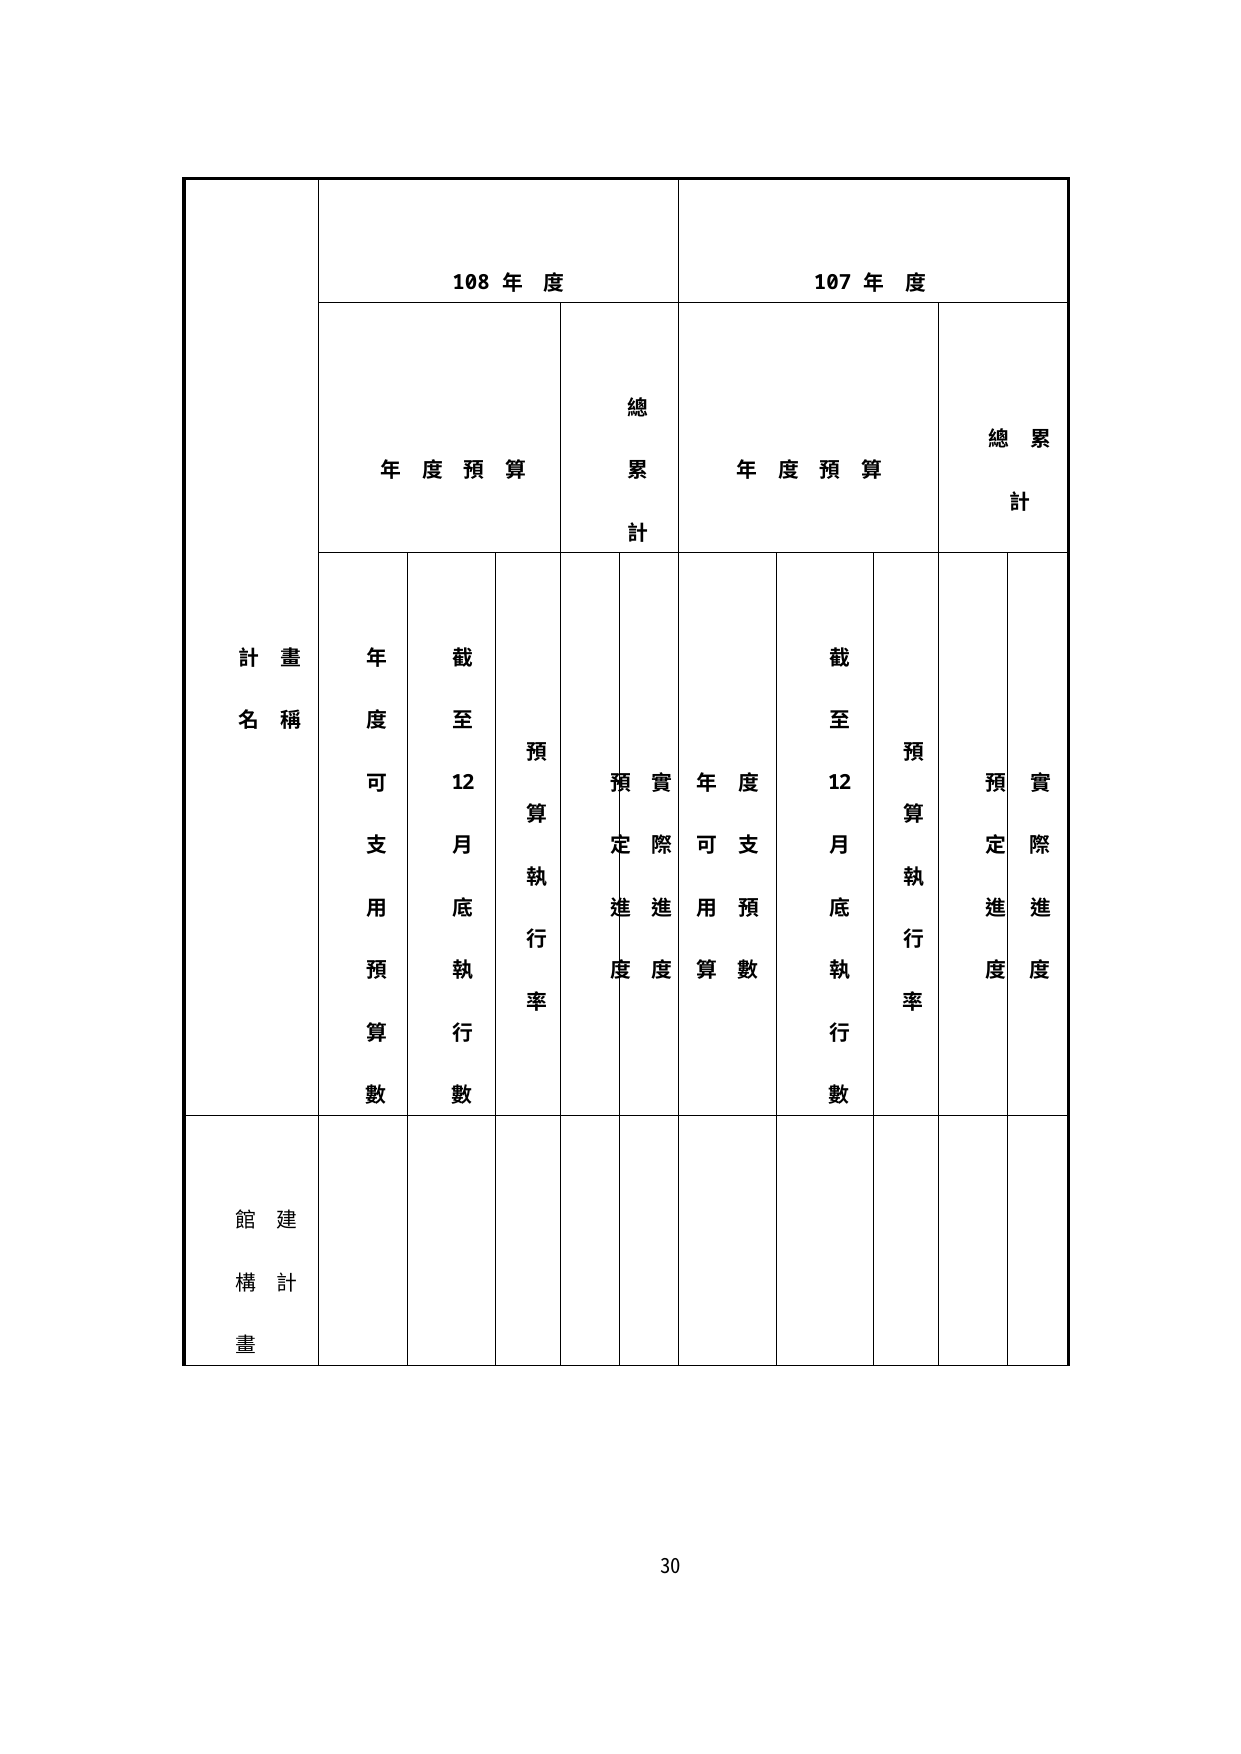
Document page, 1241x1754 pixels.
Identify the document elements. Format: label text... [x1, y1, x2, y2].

table_cell [679, 1116, 776, 1365]
table_cell 總累計 [561, 303, 678, 552]
table_cell [496, 1116, 560, 1365]
table_cell [319, 1116, 407, 1365]
table_cell [408, 1116, 495, 1365]
table_cell 年度可支用預算數 [319, 553, 407, 1115]
table_cell 預定 進度 [939, 553, 1007, 1115]
table_cell 總累計 [939, 303, 1067, 552]
table_cell 預算執行率 [496, 553, 560, 1115]
table_cell 館建構計畫 [186, 1116, 318, 1365]
table_cell [620, 1116, 678, 1365]
table_cell 實際進度 [620, 553, 678, 1115]
table_header 計畫名稱 [186, 180, 318, 1115]
table_cell 截至12月底執行數 [777, 553, 873, 1115]
table_header 107年度 [679, 180, 1067, 302]
table_cell 預定進度 [561, 553, 619, 1115]
table_cell [1008, 1116, 1067, 1365]
table_cell 年度可支用預算數 [679, 553, 776, 1115]
table_cell [561, 1116, 619, 1365]
table_cell 截至12月底執行數 [408, 553, 495, 1115]
table_cell [777, 1116, 873, 1365]
table_cell 年度預算 [319, 303, 560, 552]
table_cell 年度預算 [679, 303, 938, 552]
table_cell 實際 進度 [1008, 553, 1067, 1115]
table_cell [939, 1116, 1007, 1365]
table_header 108年度 [319, 180, 678, 302]
table_cell 預算執行率 [874, 553, 938, 1115]
table_cell [874, 1116, 938, 1365]
